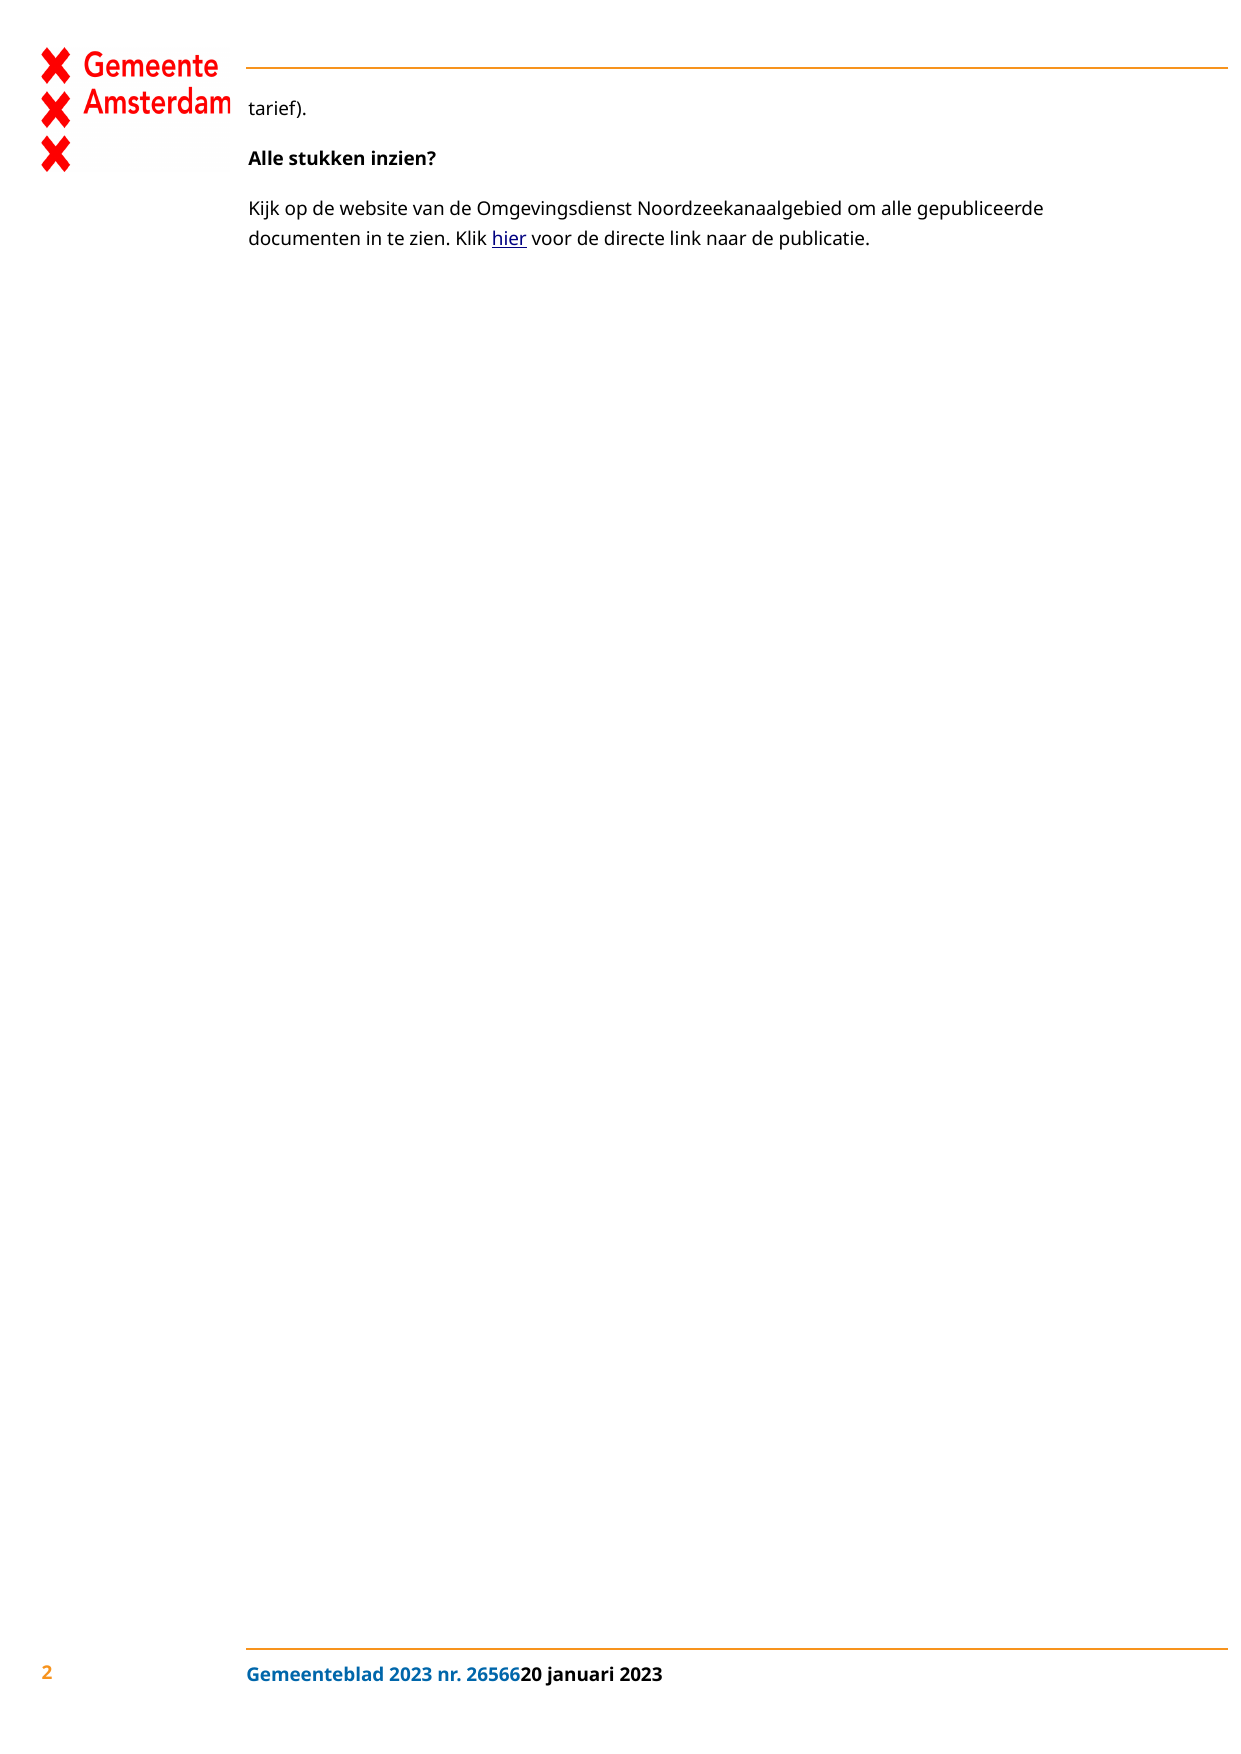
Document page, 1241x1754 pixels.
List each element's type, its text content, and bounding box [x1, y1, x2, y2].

text Kijk op de website van de Omgevingsdienst Noordzeekanaalgebied om alle gepubliceerde documenten in te zien. Klik hier voor de directe link naar de publicatie. [248, 196, 1152, 251]
text Alle stukken inzien? [248, 145, 1152, 171]
text tarief). [248, 95, 1152, 121]
picture [41, 47, 231, 172]
